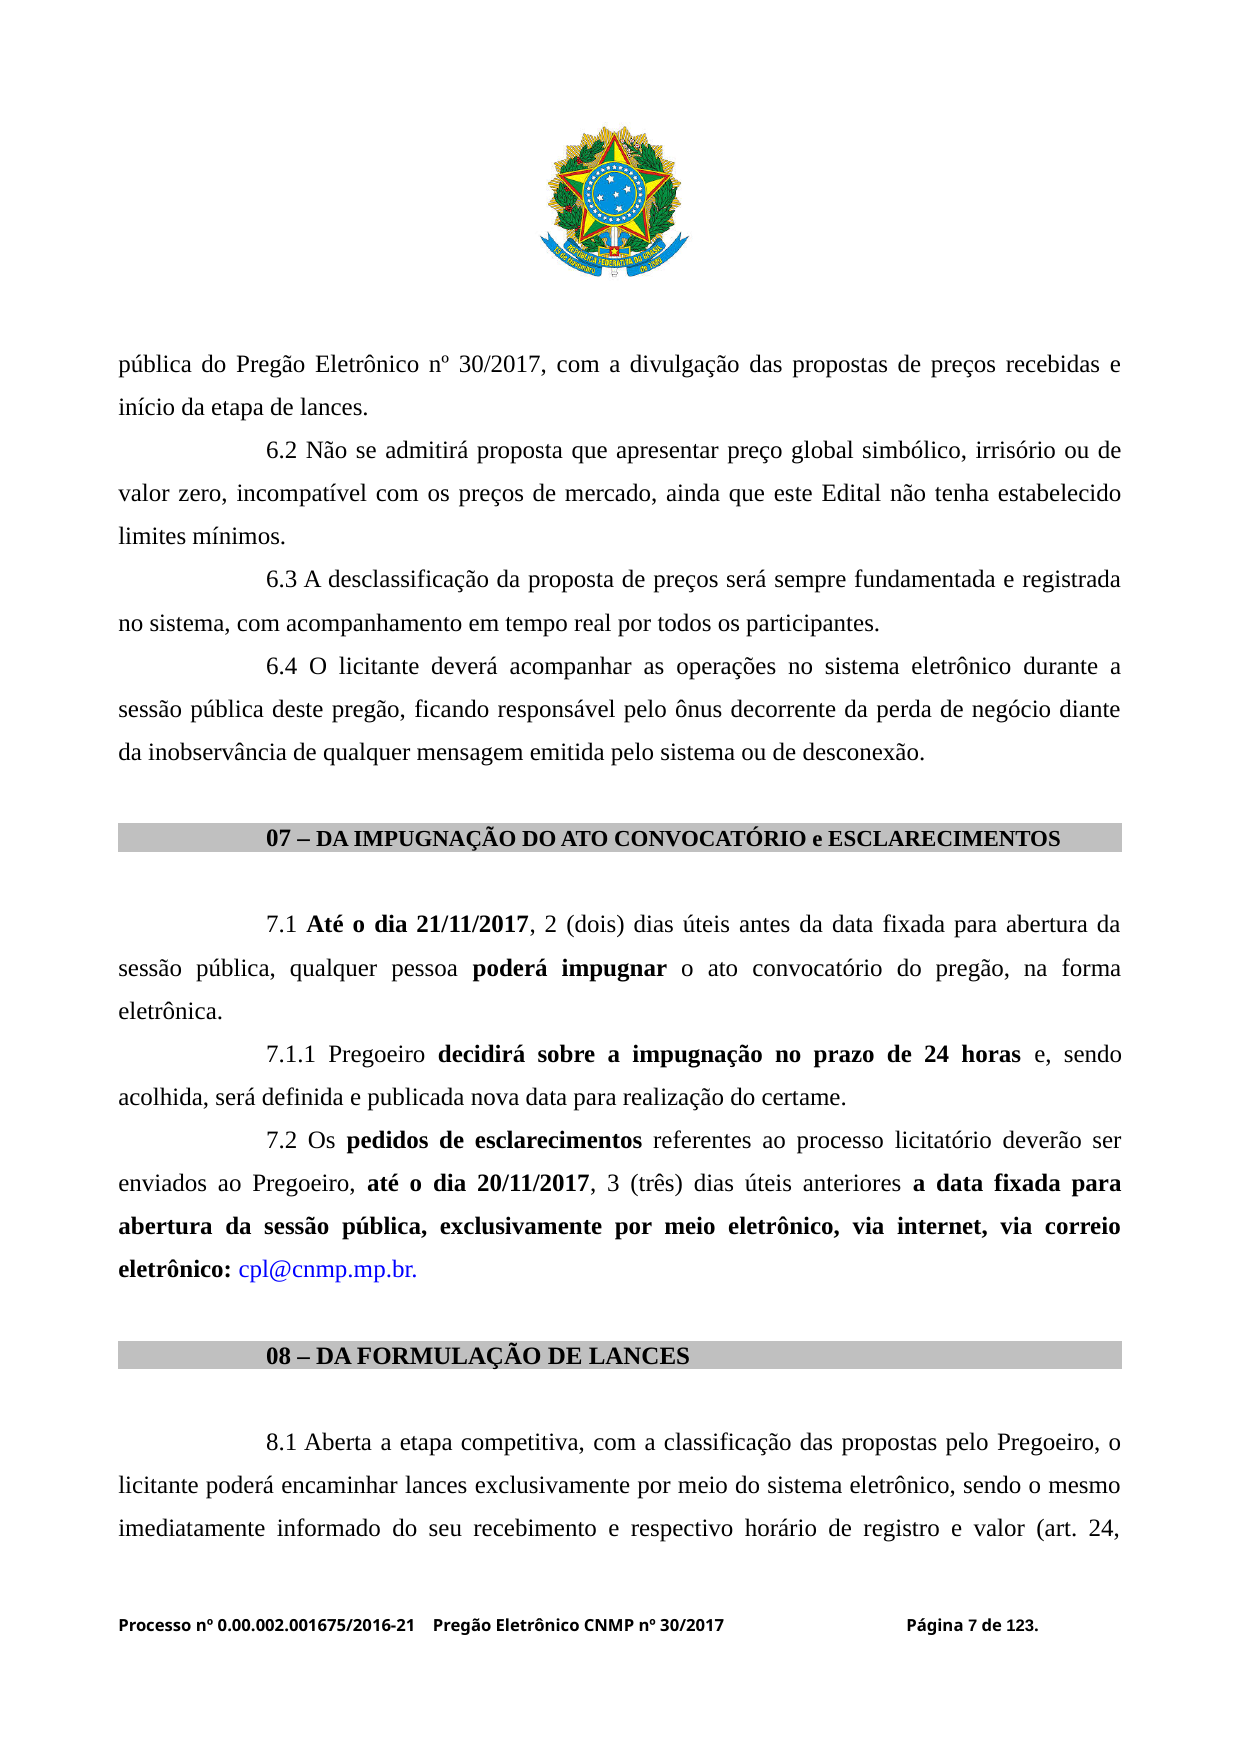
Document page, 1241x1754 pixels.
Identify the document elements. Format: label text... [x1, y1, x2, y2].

text 6.3 A desclassificação da proposta de preços será sempre fundamentada e registrada no sistema, com acompanhamento em tempo real por todos os participantes. [118, 564, 1122, 636]
subtitle 08 – DA FORMULAÇÃO DE LANCES [118, 1341, 1122, 1369]
text pública do Pregão Eletrônico nº 30/2017, com a divulgação das propostas de preços recebidas e início da etapa de lances. [118, 349, 1122, 421]
text 6.4 O licitante deverá acompanhar as operações no sistema eletrônico durante a sessão pública deste pregão, ficando responsável pelo ônus decorrente da perda de negócio diante da inobservância de qualquer mensagem emitida pelo sistema ou de desconexão. [118, 651, 1122, 766]
subtitle 07 – DA IMPUGNAÇÃO DO ATO CONVOCATÓRIO e ESCLARECIMENTOS [118, 823, 1122, 852]
text 7.2 Os pedidos de esclarecimentos referentes ao processo licitatório deverão ser enviados ao Pregoeiro, até o dia 20/11/2017, 3 (três) dias úteis anteriores a data fixada para abertura da sessão pública, exclusivamente por meio eletrônico, via internet, via correio eletrônico: cpl@cnmp.mp.br. [118, 1125, 1122, 1283]
text 7.1 Até o dia 21/11/2017, 2 (dois) dias úteis antes da data fixada para abertura da sessão pública, qualquer pessoa poderá impugnar o ato convocatório do pregão, na forma eletrônica. [118, 909, 1122, 1024]
text 8.1 Aberta a etapa competitiva, com a classificação das propostas pelo Pregoeiro, o licitante poderá encaminhar lances exclusivamente por meio do sistema eletrônico, sendo o mesmo imediatamente informado do seu recebimento e respectivo horário de registro e valor (art. 24, [118, 1427, 1122, 1542]
text 6.2 Não se admitirá proposta que apresentar preço global simbólico, irrisório ou de valor zero, incompatível com os preços de mercado, ainda que este Edital não tenha estabelecido limites mínimos. [118, 435, 1122, 550]
text 7.1.1 Pregoeiro decidirá sobre a impugnação no prazo de 24 horas e, sendo acolhida, será definida e publicada nova data para realização do certame. [118, 1039, 1122, 1111]
